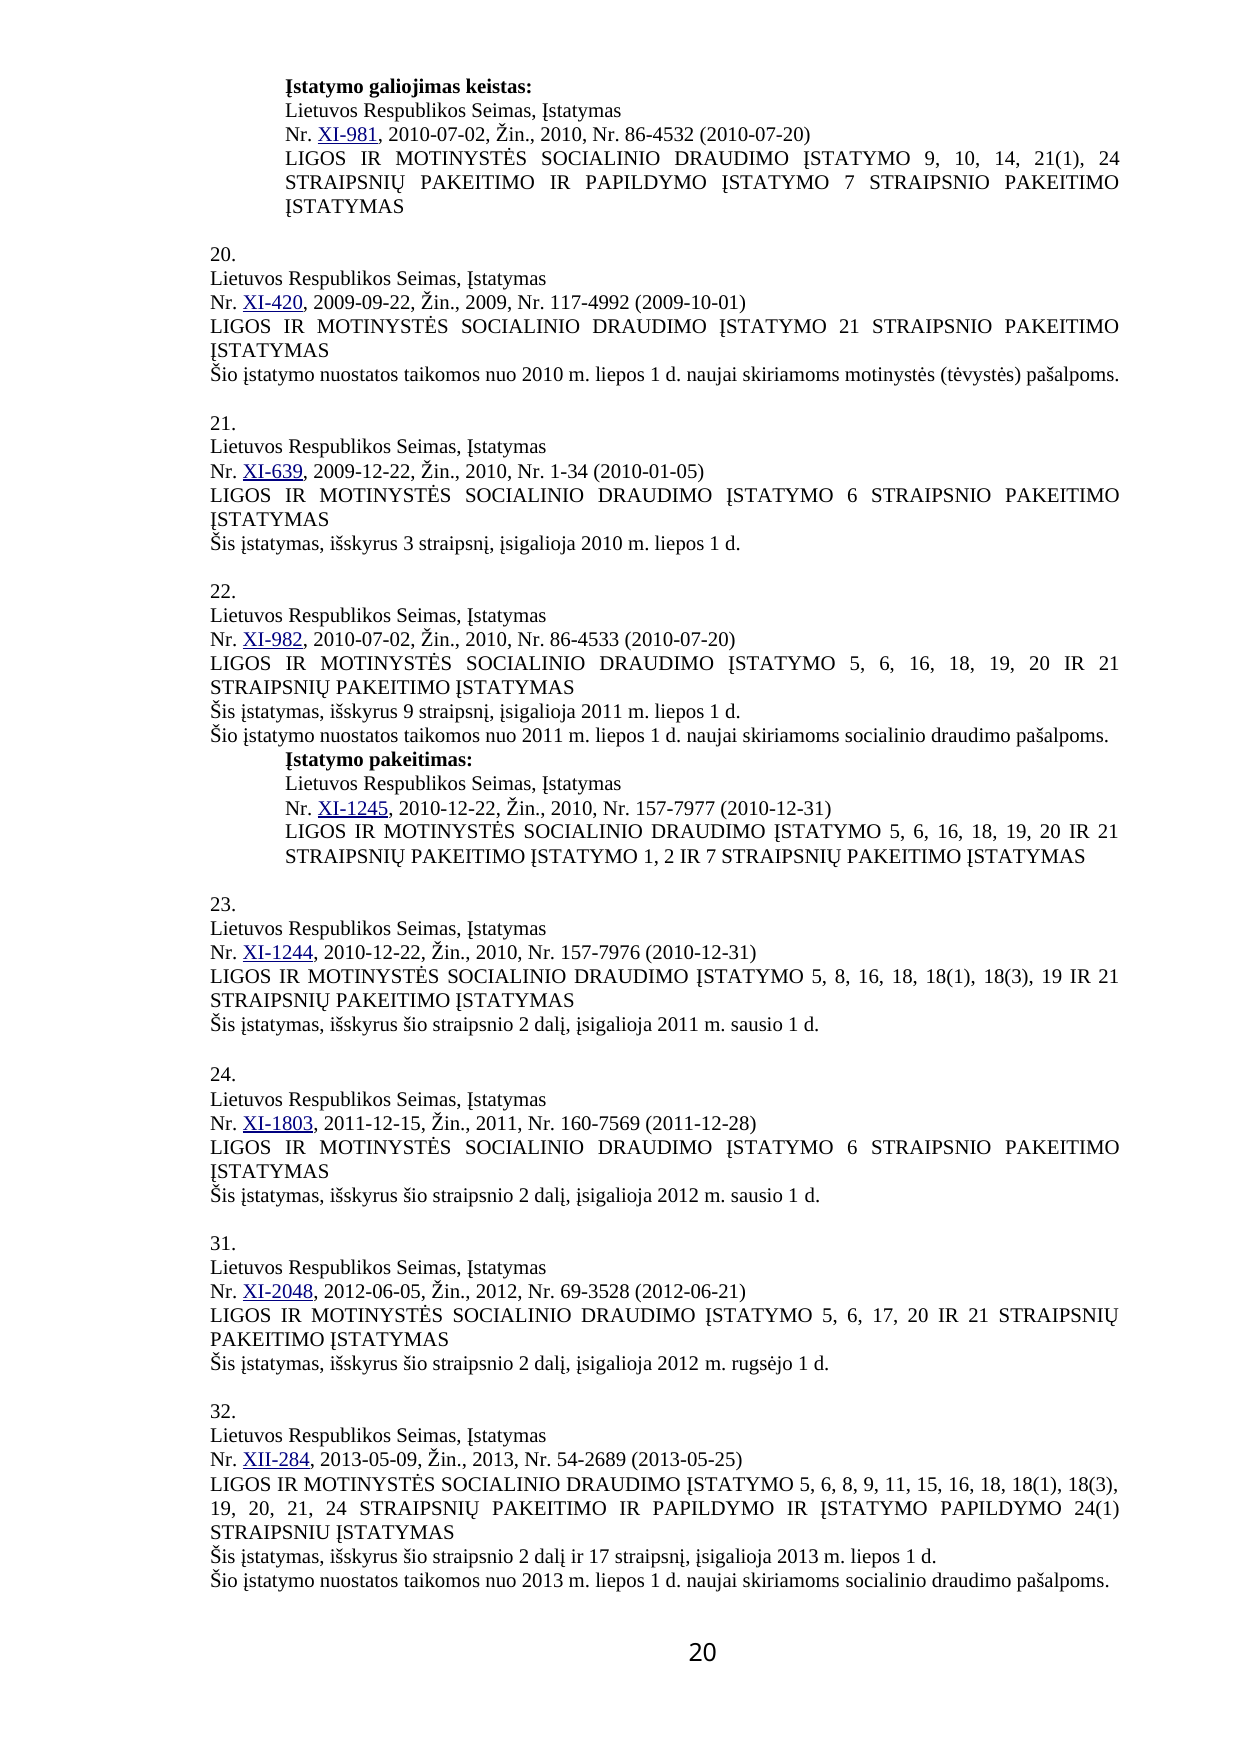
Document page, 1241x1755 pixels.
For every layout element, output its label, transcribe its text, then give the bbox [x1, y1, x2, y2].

text Lietuvos Respublikos Seimas, Įstatymas [210, 434, 1120, 458]
text Nr. XI-1803, 2011-12-15, Žin., 2011, Nr. 160-7569 (2011-12-28) [210, 1111, 1120, 1134]
text LIGOS IR MOTINYSTĖS SOCIALINIO DRAUDIMO ĮSTATYMO 5, 6, 8, 9, 11, 15, 16, 18, 18(1), 18(3), 19, 20, 21, 24 STRAIPSNIŲ PAKEITIMO IR PAPILDYMO IR ĮSTATYMO PAPILDYMO 24(1) STRAIPSNIU ĮSTATYMAS [210, 1471, 1120, 1544]
text 20. [210, 242, 1120, 266]
text Šio įstatymo nuostatos taikomos nuo 2010 m. liepos 1 d. naujai skiriamoms motinystės (tėvystės) pašalpoms. [210, 362, 1120, 386]
text Įstatymo galiojimas keistas: [210, 73, 1120, 98]
text 24. [210, 1062, 1120, 1086]
text LIGOS IR MOTINYSTĖS SOCIALINIO DRAUDIMO ĮSTATYMO 5, 8, 16, 18, 18(1), 18(3), 19 IR 21 STRAIPSNIŲ PAKEITIMO ĮSTATYMAS [210, 964, 1120, 1012]
text LIGOS IR MOTINYSTĖS SOCIALINIO DRAUDIMO ĮSTATYMO 5, 6, 16, 18, 19, 20 IR 21 STRAIPSNIŲ PAKEITIMO ĮSTATYMAS [210, 651, 1120, 699]
text Nr. XI-982, 2010-07-02, Žin., 2010, Nr. 86-4533 (2010-07-20) [210, 627, 1120, 651]
text 22. [210, 579, 1120, 603]
text Lietuvos Respublikos Seimas, Įstatymas [210, 98, 1120, 122]
text 23. [210, 892, 1120, 916]
text Šis įstatymas, išskyrus šio straipsnio 2 dalį, įsigalioja 2011 m. sausio 1 d. [210, 1012, 1120, 1036]
text 31. [210, 1231, 1120, 1255]
text Šio įstatymo nuostatos taikomos nuo 2011 m. liepos 1 d. naujai skiriamoms socialinio draudimo pašalpoms. [210, 723, 1126, 747]
text LIGOS IR MOTINYSTĖS SOCIALINIO DRAUDIMO ĮSTATYMO 6 STRAIPSNIO PAKEITIMO ĮSTATYMAS [210, 483, 1120, 531]
text Nr. XI-420, 2009-09-22, Žin., 2009, Nr. 117-4992 (2009-10-01) [210, 290, 1120, 314]
text LIGOS IR MOTINYSTĖS SOCIALINIO DRAUDIMO ĮSTATYMO 5, 6, 17, 20 IR 21 STRAIPSNIŲ PAKEITIMO ĮSTATYMAS [210, 1303, 1120, 1351]
text Nr. XII-284, 2013-05-09, Žin., 2013, Nr. 54-2689 (2013-05-25) [210, 1447, 1120, 1471]
text LIGOS IR MOTINYSTĖS SOCIALINIO DRAUDIMO ĮSTATYMO 9, 10, 14, 21(1), 24 STRAIPSNIŲ PAKEITIMO IR PAPILDYMO ĮSTATYMO 7 STRAIPSNIO PAKEITIMO ĮSTATYMAS [285, 146, 1120, 218]
text Lietuvos Respublikos Seimas, Įstatymas [210, 1255, 1120, 1279]
text Šis įstatymas, išskyrus šio straipsnio 2 dalį, įsigalioja 2012 m. rugsėjo 1 d. [210, 1351, 1120, 1375]
text Šio įstatymo nuostatos taikomos nuo 2013 m. liepos 1 d. naujai skiriamoms socialinio draudimo pašalpoms. [210, 1568, 1120, 1592]
text LIGOS IR MOTINYSTĖS SOCIALINIO DRAUDIMO ĮSTATYMO 6 STRAIPSNIO PAKEITIMO ĮSTATYMAS [210, 1134, 1120, 1183]
text Lietuvos Respublikos Seimas, Įstatymas [210, 916, 1120, 940]
text Šis įstatymas, išskyrus šio straipsnio 2 dalį ir 17 straipsnį, įsigalioja 2013 m. liepos 1 d. [210, 1544, 1120, 1568]
text Nr. XI-639, 2009-12-22, Žin., 2010, Nr. 1-34 (2010-01-05) [210, 458, 1120, 483]
text Nr. XI-1244, 2010-12-22, Žin., 2010, Nr. 157-7976 (2010-12-31) [210, 940, 1120, 964]
text Nr. XI-1245, 2010-12-22, Žin., 2010, Nr. 157-7977 (2010-12-31) [210, 795, 1120, 819]
text Lietuvos Respublikos Seimas, Įstatymas [210, 1086, 1120, 1111]
text 21. [210, 410, 1120, 434]
text Lietuvos Respublikos Seimas, Įstatymas [210, 1423, 1120, 1447]
text Šis įstatymas, išskyrus 3 straipsnį, įsigalioja 2010 m. liepos 1 d. [210, 531, 1126, 555]
text Įstatymo pakeitimas: [210, 747, 1120, 771]
text LIGOS IR MOTINYSTĖS SOCIALINIO DRAUDIMO ĮSTATYMO 21 STRAIPSNIO PAKEITIMO ĮSTATYMAS [210, 314, 1120, 362]
text LIGOS IR MOTINYSTĖS SOCIALINIO DRAUDIMO ĮSTATYMO 5, 6, 16, 18, 19, 20 IR 21 STRAIPSNIŲ PAKEITIMO ĮSTATYMO 1, 2 IR 7 STRAIPSNIŲ PAKEITIMO ĮSTATYMAS [285, 819, 1120, 868]
text Lietuvos Respublikos Seimas, Įstatymas [210, 266, 1120, 290]
text Nr. XI-981, 2010-07-02, Žin., 2010, Nr. 86-4532 (2010-07-20) [210, 122, 1120, 146]
text Šis įstatymas, išskyrus šio straipsnio 2 dalį, įsigalioja 2012 m. sausio 1 d. [210, 1183, 1120, 1207]
text Lietuvos Respublikos Seimas, Įstatymas [210, 603, 1120, 627]
text Šis įstatymas, išskyrus 9 straipsnį, įsigalioja 2011 m. liepos 1 d. [210, 699, 1120, 723]
text Nr. XI-2048, 2012-06-05, Žin., 2012, Nr. 69-3528 (2012-06-21) [210, 1279, 1120, 1303]
text 32. [210, 1399, 1120, 1423]
text Lietuvos Respublikos Seimas, Įstatymas [210, 771, 1120, 795]
